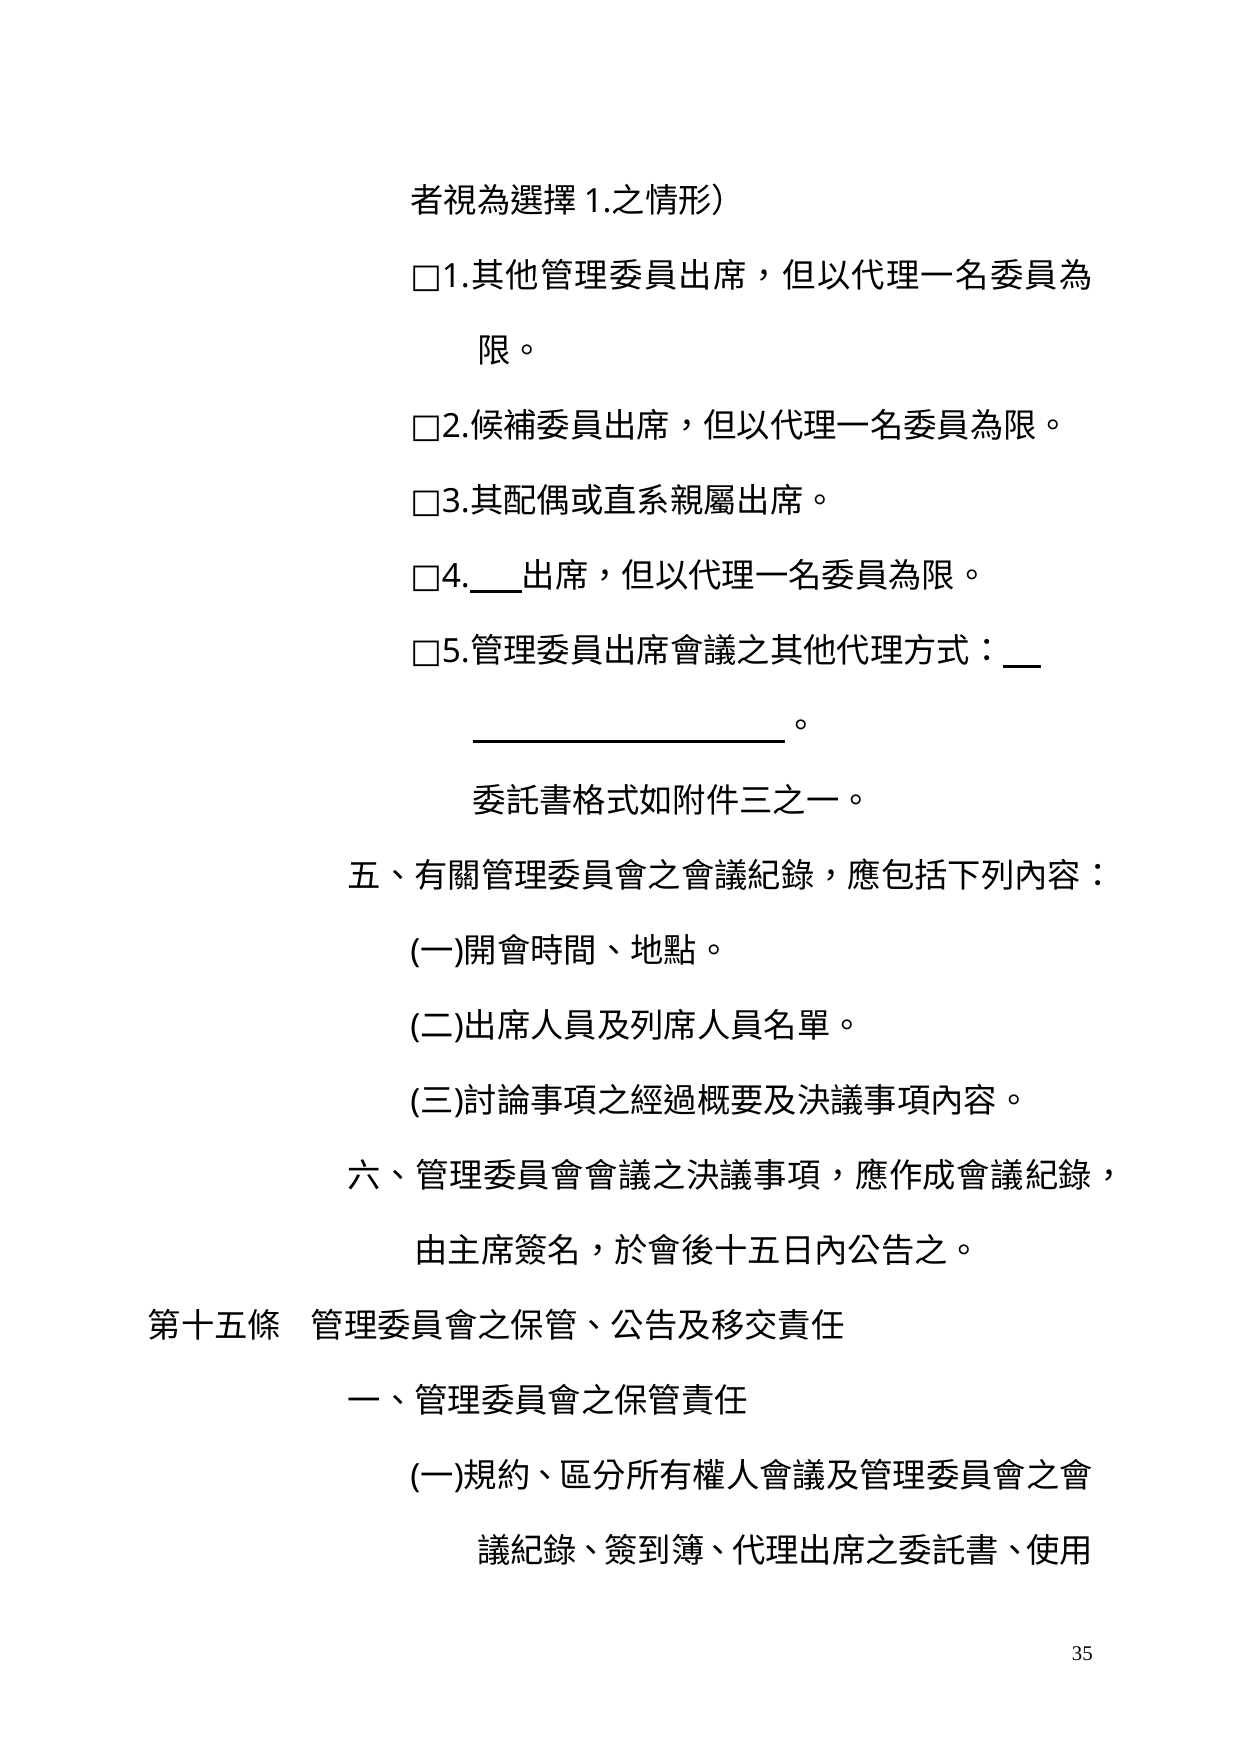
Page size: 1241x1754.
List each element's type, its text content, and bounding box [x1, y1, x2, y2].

text 五、有關管理委員會之會議紀錄，應包括下列內容： [348, 836, 1092, 911]
text □1.其他管理委員出席，但以代理一名委員為限。 [410, 236, 1092, 386]
text 第十五條 管理委員會之保管、公告及移交責任 [148, 1286, 1092, 1361]
text □3.其配偶或直系親屬出席。 [410, 461, 1092, 536]
text (一)規約、區分所有權人會議及管理委員會之會議紀錄、簽到簿、代理出席之委託書、使用執照謄本、竣工圖說、水電、消防、機械設施、管線圖說、公共安全檢查及消防安全設備檢修之申報文件、印鑑及有關文件應由管理委員會負保管之責。 [410, 1436, 1092, 1586]
text (一)開會時間、地點。 [410, 911, 1092, 986]
text 者視為選擇1.之情形） [410, 161, 1092, 236]
text (二)出席人員及列席人員名單。 [410, 986, 1092, 1061]
text □5.管理委員出席會議之其他代理方式： [410, 611, 1092, 686]
text 一、管理委員會之保管責任 [348, 1361, 1092, 1436]
text (三)討論事項之經過概要及決議事項內容。 [410, 1061, 1092, 1136]
text □2.候補委員出席，但以代理一名委員為限。 [410, 386, 1092, 461]
text □4. 出席，但以代理一名委員為限。 [410, 536, 1092, 611]
text 委託書格式如附件三之一。 [473, 761, 1092, 836]
text 六、管理委員會會議之決議事項，應作成會議紀錄，由主席簽名，於會後十五日內公告之。 [348, 1136, 1092, 1286]
text 。 [473, 686, 1092, 761]
